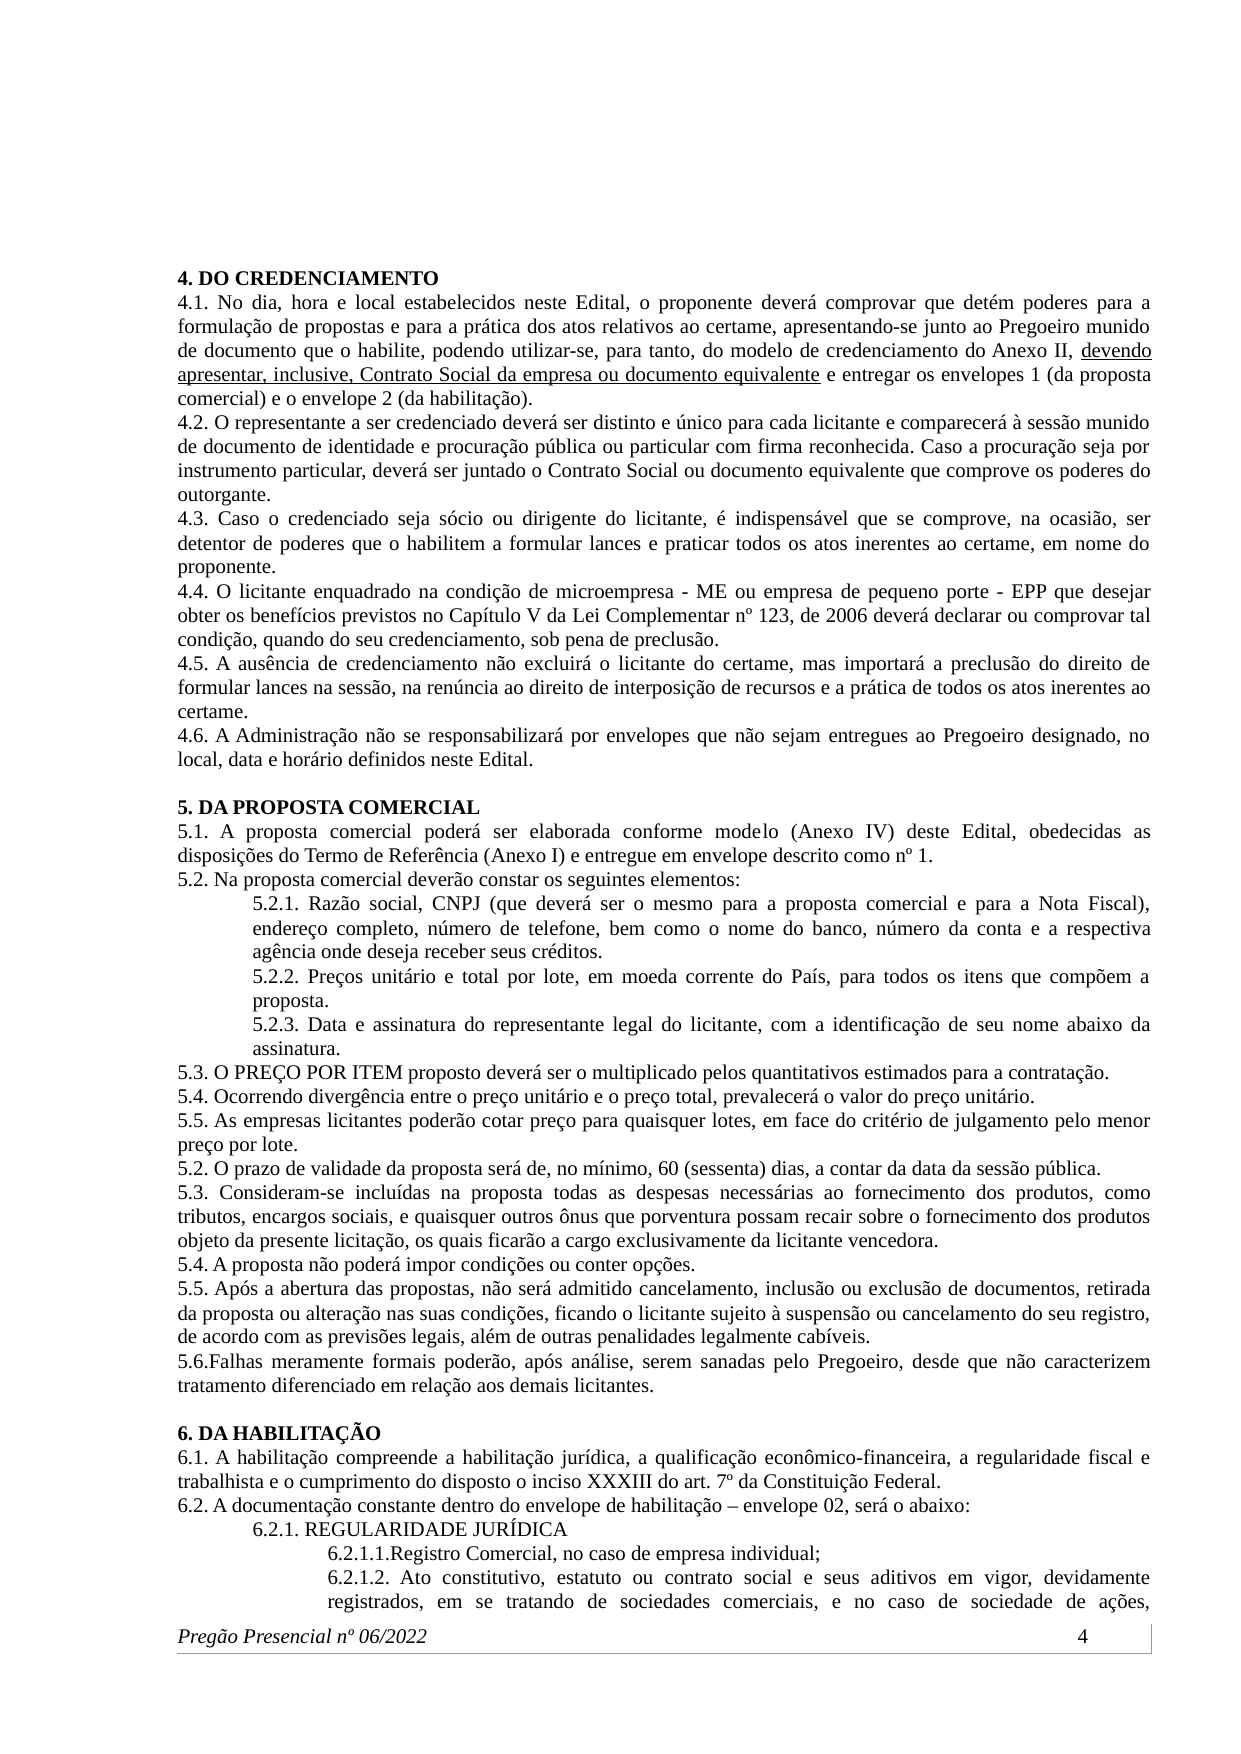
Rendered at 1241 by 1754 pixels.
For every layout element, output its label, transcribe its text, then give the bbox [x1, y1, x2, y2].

text 5.2.2. Preços unitário e total por lote, em moeda corrente do País, para todos os itens que compõem a proposta. [252, 963, 1152, 1012]
text 5.4. A proposta não poderá impor condições ou conter opções. [177, 1252, 1152, 1276]
text 6.2.1.2. Ato constitutivo, estatuto ou contrato social e seus aditivos em vigor, devidamente registrados, em se tratando de sociedades comerciais, e no caso de sociedade de ações, [327, 1565, 1152, 1613]
text 4.4. O licitante enquadrado na condição de microempresa - ME ou empresa de pequeno porte - EPP que desejar obter os benefícios previstos no Capítulo V da Lei Complementar nº 123, de 2006 deverá declarar ou comprovar tal condição, quando do seu credenciamento, sob pena de preclusão. [177, 578, 1152, 651]
text 5.2. Na proposta comercial deverão constar os seguintes elementos: [177, 867, 1152, 891]
text 5. DA PROPOSTA COMERCIAL [177, 795, 1152, 819]
text 5.2.1. Razão social, CNPJ (que deverá ser o mesmo para a proposta comercial e para a Nota Fiscal), endereço completo, número de telefone, bem como o nome do banco, número da conta e a respectiva agência onde deseja receber seus créditos. [252, 891, 1152, 963]
text 4. DO CREDENCIAMENTO [177, 266, 1152, 290]
text 5.5. As empresas licitantes poderão cotar preço para quaisquer lotes, em face do critério de julgamento pelo menor preço por lote. [177, 1108, 1152, 1156]
text 4.5. A ausência de credenciamento não excluirá o licitante do certame, mas importará a preclusão do direito de formular lances na sessão, na renúncia ao direito de interposição de recursos e a prática de todos os atos inerentes ao certame. [177, 651, 1152, 723]
text 4.6. A Administração não se responsabilizará por envelopes que não sejam entregues ao Pregoeiro designado, no local, data e horário definidos neste Edital. [177, 723, 1152, 771]
text 6. DA HABILITAÇÃO [177, 1421, 1152, 1445]
text 6.2.1. REGULARIDADE JURÍDICA [177, 1517, 1152, 1541]
text 5.1. A proposta comercial poderá ser elaborada conforme modelo (Anexo IV) deste Edital, obedecidas as disposições do Termo de Referência (Anexo I) e entregue em envelope descrito como nº 1. [177, 819, 1152, 867]
text 5.6.Falhas meramente formais poderão, após análise, serem sanadas pelo Pregoeiro, desde que não caracterizem tratamento diferenciado em relação aos demais licitantes. [177, 1348, 1152, 1397]
text 5.2. O prazo de validade da proposta será de, no mínimo, 60 (sessenta) dias, a contar da data da sessão pública. [177, 1156, 1152, 1180]
text 4.3. Caso o credenciado seja sócio ou dirigente do licitante, é indispensável que se comprove, na ocasião, ser detentor de poderes que o habilitem a formular lances e praticar todos os atos inerentes ao certame, em nome do proponente. [177, 506, 1152, 578]
text 4.2. O representante a ser credenciado deverá ser distinto e único para cada licitante e comparecerá à sessão munido de documento de identidade e procuração pública ou particular com firma reconhecida. Caso a procuração seja por instrumento particular, deverá ser juntado o Contrato Social ou documento equivalente que comprove os poderes do outorgante. [177, 410, 1152, 506]
text 5.3. O PREÇO POR ITEM proposto deverá ser o multiplicado pelos quantitativos estimados para a contratação. [177, 1060, 1152, 1084]
text 6.2. A documentação constante dentro do envelope de habilitação – envelope 02, será o abaixo: [177, 1493, 1152, 1517]
text 5.5. Após a abertura das propostas, não será admitido cancelamento, inclusão ou exclusão de documentos, retirada da proposta ou alteração nas suas condições, ficando o licitante sujeito à suspensão ou cancelamento do seu registro, de acordo com as previsões legais, além de outras penalidades legalmente cabíveis. [177, 1276, 1152, 1348]
text 5.3. Consideram-se incluídas na proposta todas as despesas necessárias ao fornecimento dos produtos, como tributos, encargos sociais, e quaisquer outros ônus que porventura possam recair sobre o fornecimento dos produtos objeto da presente licitação, os quais ficarão a cargo exclusivamente da licitante vencedora. [177, 1180, 1152, 1252]
text 6.2.1.1.Registro Comercial, no caso de empresa individual; [177, 1541, 1152, 1565]
text 6.1. A habilitação compreende a habilitação jurídica, a qualificação econômico-financeira, a regularidade fiscal e trabalhista e o cumprimento do disposto o inciso XXXIII do art. 7º da Constituição Federal. [177, 1445, 1152, 1493]
text 5.4. Ocorrendo divergência entre o preço unitário e o preço total, prevalecerá o valor do preço unitário. [177, 1084, 1152, 1108]
text 5.2.3. Data e assinatura do representante legal do licitante, com a identificação de seu nome abaixo da assinatura. [252, 1012, 1152, 1060]
text 4.1. No dia, hora e local estabelecidos neste Edital, o proponente deverá comprovar que detém poderes para a formulação de propostas e para a prática dos atos relativos ao certame, apresentando-se junto ao Pregoeiro munido de documento que o habilite, podendo utilizar-se, para tanto, do modelo de credenciamento do Anexo II, devendo apresentar, inclusive, Contrato Social da empresa ou documento equivalente e entregar os envelopes 1 (da proposta comercial) e o envelope 2 (da habilitação). [177, 290, 1152, 410]
